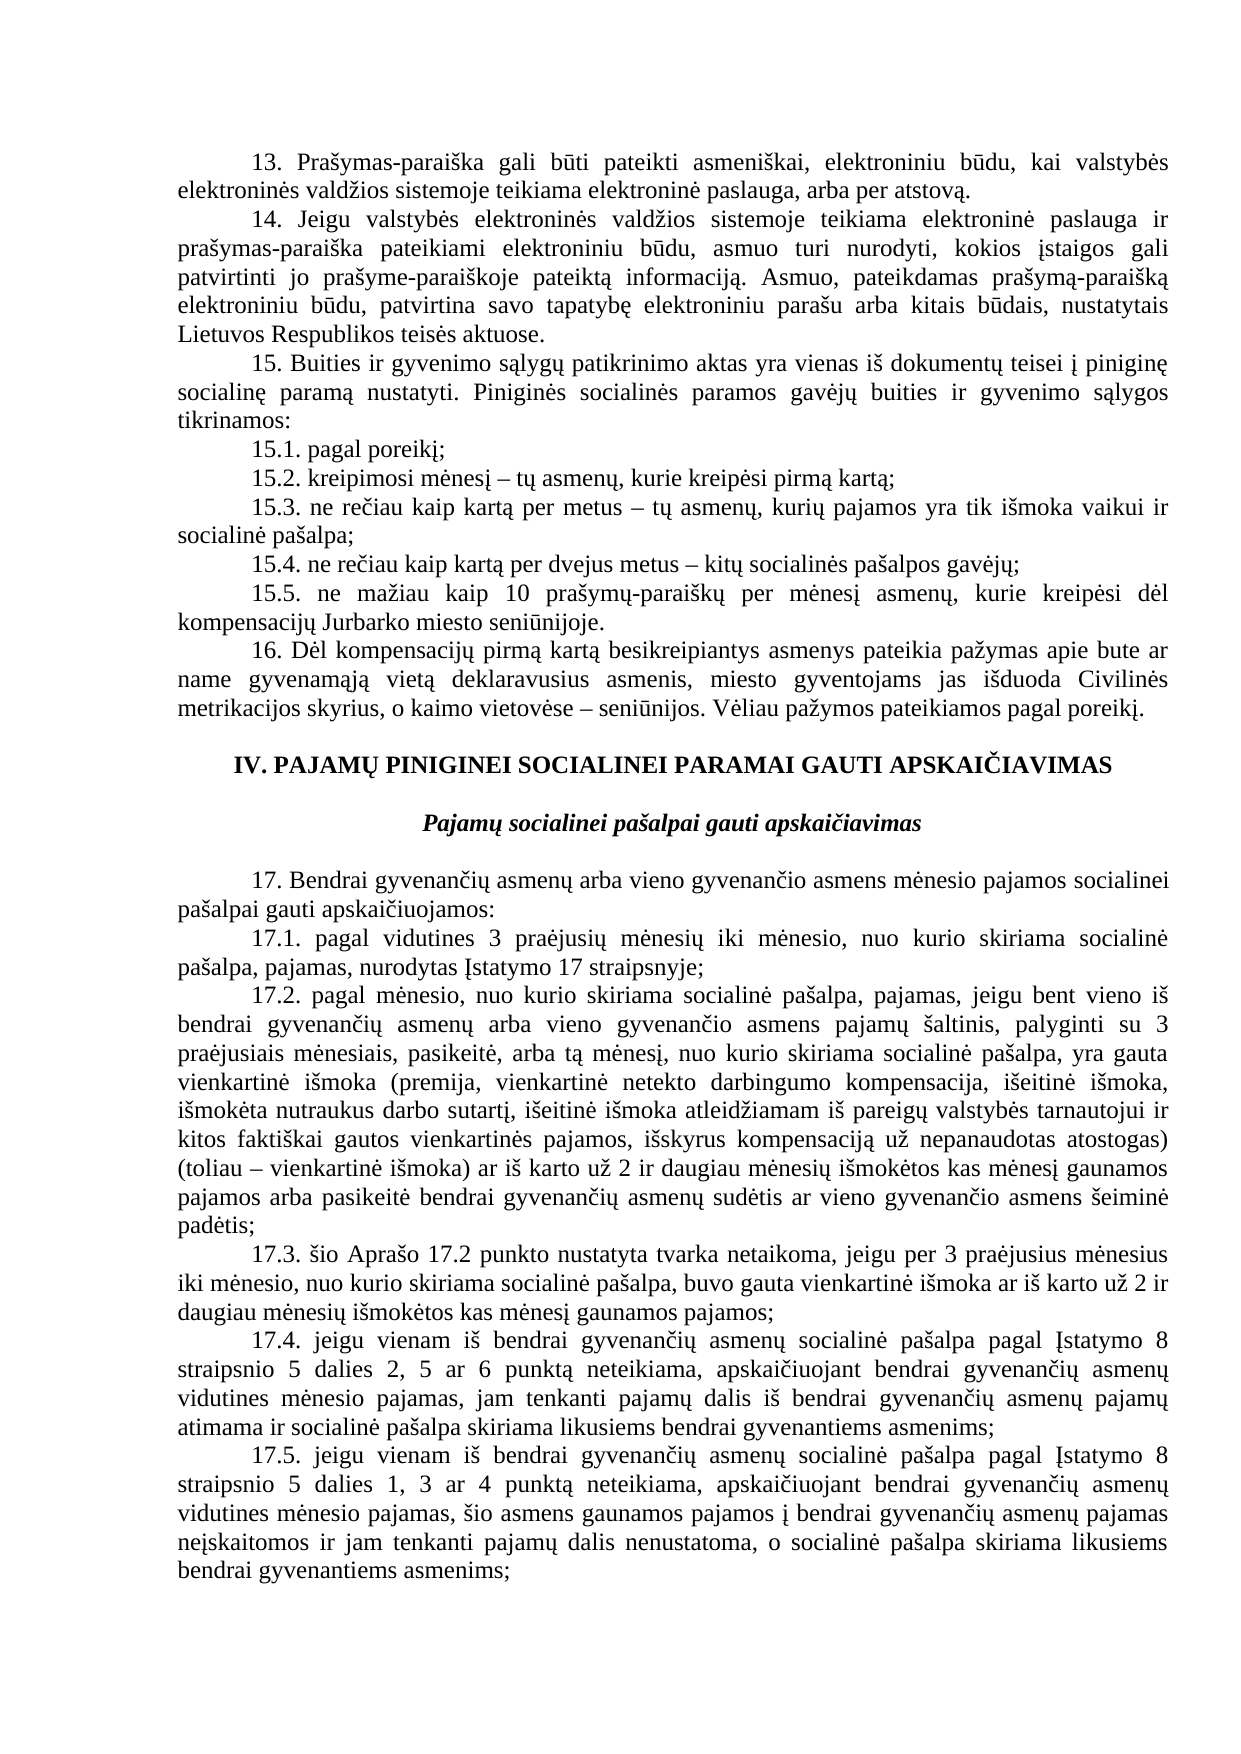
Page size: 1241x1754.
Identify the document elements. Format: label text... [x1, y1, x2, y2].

text 17.2. pagal mėnesio, nuo kurio skiriama socialinė pašalpa, pajamas, jeigu bent vieno iš bendrai gyvenančių asmenų arba vieno gyvenančio asmens pajamų šaltinis, palyginti su 3 praėjusiais mėnesiais, pasikeitė, arba tą mėnesį, nuo kurio skiriama socialinė pašalpa, yra gauta vienkartinė išmoka (premija, vienkartinė netekto darbingumo kompensacija, išeitinė išmoka, išmokėta nutraukus darbo sutartį, išeitinė išmoka atleidžiamam iš pareigų valstybės tarnautojui ir kitos faktiškai gautos vienkartinės pajamos, išskyrus kompensaciją už nepanaudotas atostogas) (toliau – vienkartinė išmoka) ar iš karto už 2 ir daugiau mėnesių išmokėtos kas mėnesį gaunamos pajamos arba pasikeitė bendrai gyvenančių asmenų sudėtis ar vieno gyvenančio asmens šeiminė padėtis; [177, 981, 1169, 1239]
text 15.4. ne rečiau kaip kartą per dvejus metus – kitų socialinės pašalpos gavėjų; [177, 549, 1169, 578]
text 17. Bendrai gyvenančių asmenų arba vieno gyvenančio asmens mėnesio pajamos socialinei pašalpai gauti apskaičiuojamos: [177, 866, 1169, 923]
text 15. Buities ir gyvenimo sąlygų patikrinimo aktas yra vienas iš dokumentų teisei į piniginę socialinę paramą nustatyti. Piniginės socialinės paramos gavėjų buities ir gyvenimo sąlygos tikrinamos: [177, 348, 1169, 434]
text 15.1. pagal poreikį; [177, 434, 1169, 463]
text 13. Prašymas-paraiška gali būti pateikti asmeniškai, elektroniniu būdu, kai valstybės elektroninės valdžios sistemoje teikiama elektroninė paslauga, arba per atstovą. [177, 147, 1169, 204]
text 17.3. šio Aprašo 17.2 punkto nustatyta tvarka netaikoma, jeigu per 3 praėjusius mėnesius iki mėnesio, nuo kurio skiriama socialinė pašalpa, buvo gauta vienkartinė išmoka ar iš karto už 2 ir daugiau mėnesių išmokėtos kas mėnesį gaunamos pajamos; [177, 1239, 1169, 1326]
text 15.5. ne mažiau kaip 10 prašymų-paraiškų per mėnesį asmenų, kurie kreipėsi dėl kompensacijų Jurbarko miesto seniūnijoje. [177, 578, 1169, 636]
text 14. Jeigu valstybės elektroninės valdžios sistemoje teikiama elektroninė paslauga ir prašymas-paraiška pateikiami elektroniniu būdu, asmuo turi nurodyti, kokios įstaigos gali patvirtinti jo prašyme-paraiškoje pateiktą informaciją. Asmuo, pateikdamas prašymą-paraišką elektroniniu būdu, patvirtina savo tapatybę elektroniniu parašu arba kitais būdais, nustatytais Lietuvos Respublikos teisės aktuose. [177, 204, 1169, 348]
text IV. PAJAMŲ PINIGINEI SOCIALINEI PARAMAI GAUTI APSKAIČIAVIMAS [177, 751, 1169, 779]
text 15.3. ne rečiau kaip kartą per metus – tų asmenų, kurių pajamos yra tik išmoka vaikui ir socialinė pašalpa; [177, 492, 1169, 549]
text 16. Dėl kompensacijų pirmą kartą besikreipiantys asmenys pateikia pažymas apie bute ar name gyvenamąją vietą deklaravusius asmenis, miesto gyventojams jas išduoda Civilinės metrikacijos skyrius, o kaimo vietovėse – seniūnijos. Vėliau pažymos pateikiamos pagal poreikį. [177, 636, 1169, 722]
text 17.4. jeigu vienam iš bendrai gyvenančių asmenų socialinė pašalpa pagal Įstatymo 8 straipsnio 5 dalies 2, 5 ar 6 punktą neteikiama, apskaičiuojant bendrai gyvenančių asmenų vidutines mėnesio pajamas, jam tenkanti pajamų dalis iš bendrai gyvenančių asmenų pajamų atimama ir socialinė pašalpa skiriama likusiems bendrai gyvenantiems asmenims; [177, 1326, 1169, 1441]
text 17.5. jeigu vienam iš bendrai gyvenančių asmenų socialinė pašalpa pagal Įstatymo 8 straipsnio 5 dalies 1, 3 ar 4 punktą neteikiama, apskaičiuojant bendrai gyvenančių asmenų vidutines mėnesio pajamas, šio asmens gaunamos pajamos į bendrai gyvenančių asmenų pajamas neįskaitomos ir jam tenkanti pajamų dalis nenustatoma, o socialinė pašalpa skiriama likusiems bendrai gyvenantiems asmenims; [177, 1441, 1169, 1584]
text Pajamų socialinei pašalpai gauti apskaičiavimas [177, 808, 1169, 837]
text 17.1. pagal vidutines 3 praėjusių mėnesių iki mėnesio, nuo kurio skiriama socialinė pašalpa, pajamas, nurodytas Įstatymo 17 straipsnyje; [177, 923, 1169, 981]
text 15.2. kreipimosi mėnesį – tų asmenų, kurie kreipėsi pirmą kartą; [177, 463, 1169, 492]
